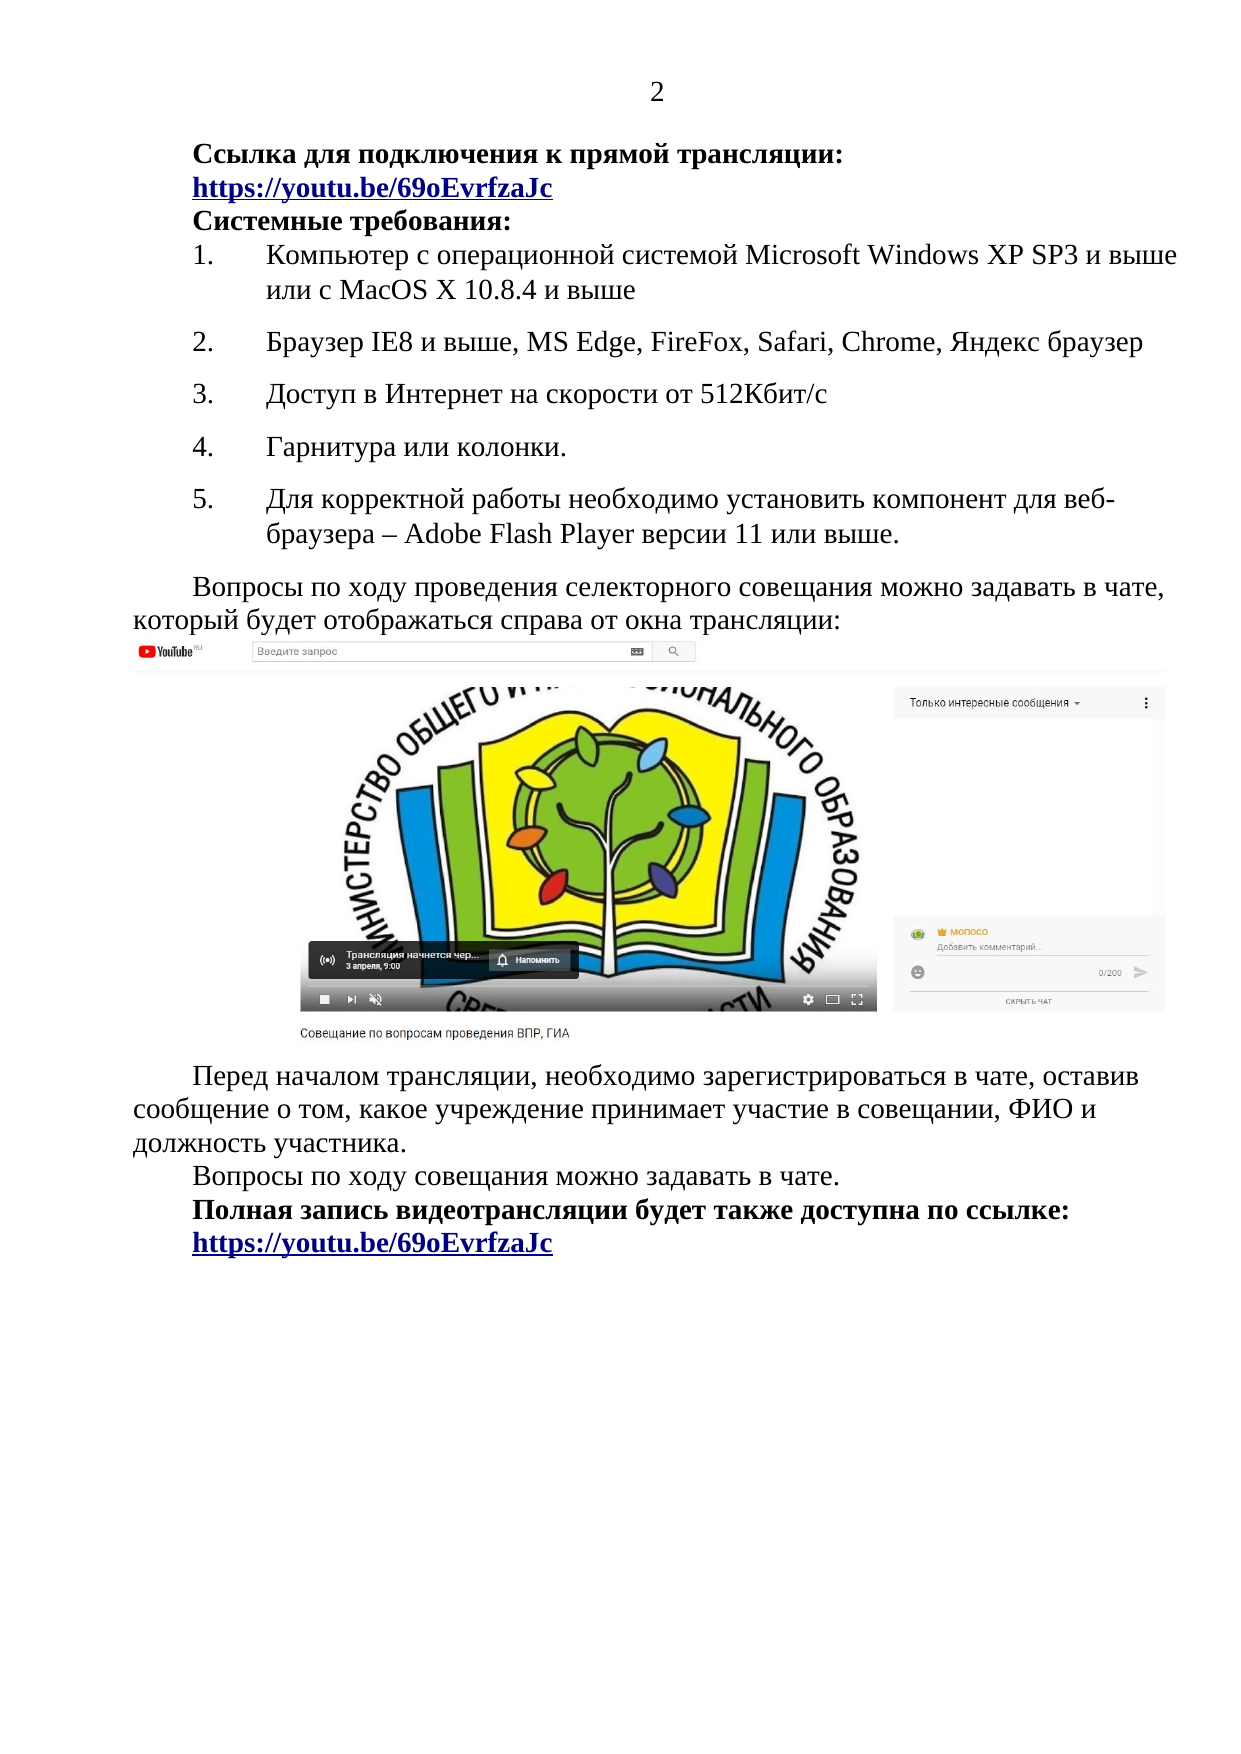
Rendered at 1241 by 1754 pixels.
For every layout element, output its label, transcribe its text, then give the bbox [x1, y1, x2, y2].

text Полная запись видеотрансляции будет также доступна по ссылке: [133, 1192, 1181, 1225]
text Вопросы по ходу совещания можно задавать в чате. [133, 1158, 1181, 1192]
text Вопросы по ходу проведения селекторного совещания можно задавать в чате, который будет отображаться справа от окна трансляции: [133, 569, 1181, 636]
list Для корректной работы необходимо установить компонент для веб-браузера – Adobe Flash Player версии 11 или выше. [192, 481, 1181, 550]
list Компьютер с операционной системой Microsoft Windows XP SP3 и выше или с MacOS X 10.8.4 и выше [192, 237, 1181, 306]
text Ссылка для подключения к прямой трансляции: [133, 136, 1181, 170]
text Системные требования: [133, 203, 1181, 237]
list Доступ в Интернет на скорости от 512Кбит/с [192, 377, 1181, 410]
text Перед началом трансляции, необходимо зарегистрироваться в чате, оставив сообщение о том, какое учреждение принимает участие в совещании, ФИО и должность участника. [133, 1058, 1181, 1158]
text https://youtu.be/69oEvrfzaJc [133, 1225, 1181, 1259]
list Гарнитура или колонки. [192, 429, 1181, 462]
text https://youtu.be/69oEvrfzaJc [133, 170, 1181, 203]
list Браузер IE8 и выше, MS Edge, FireFox, Safari, Chrome, Яндекс браузер [192, 324, 1181, 358]
